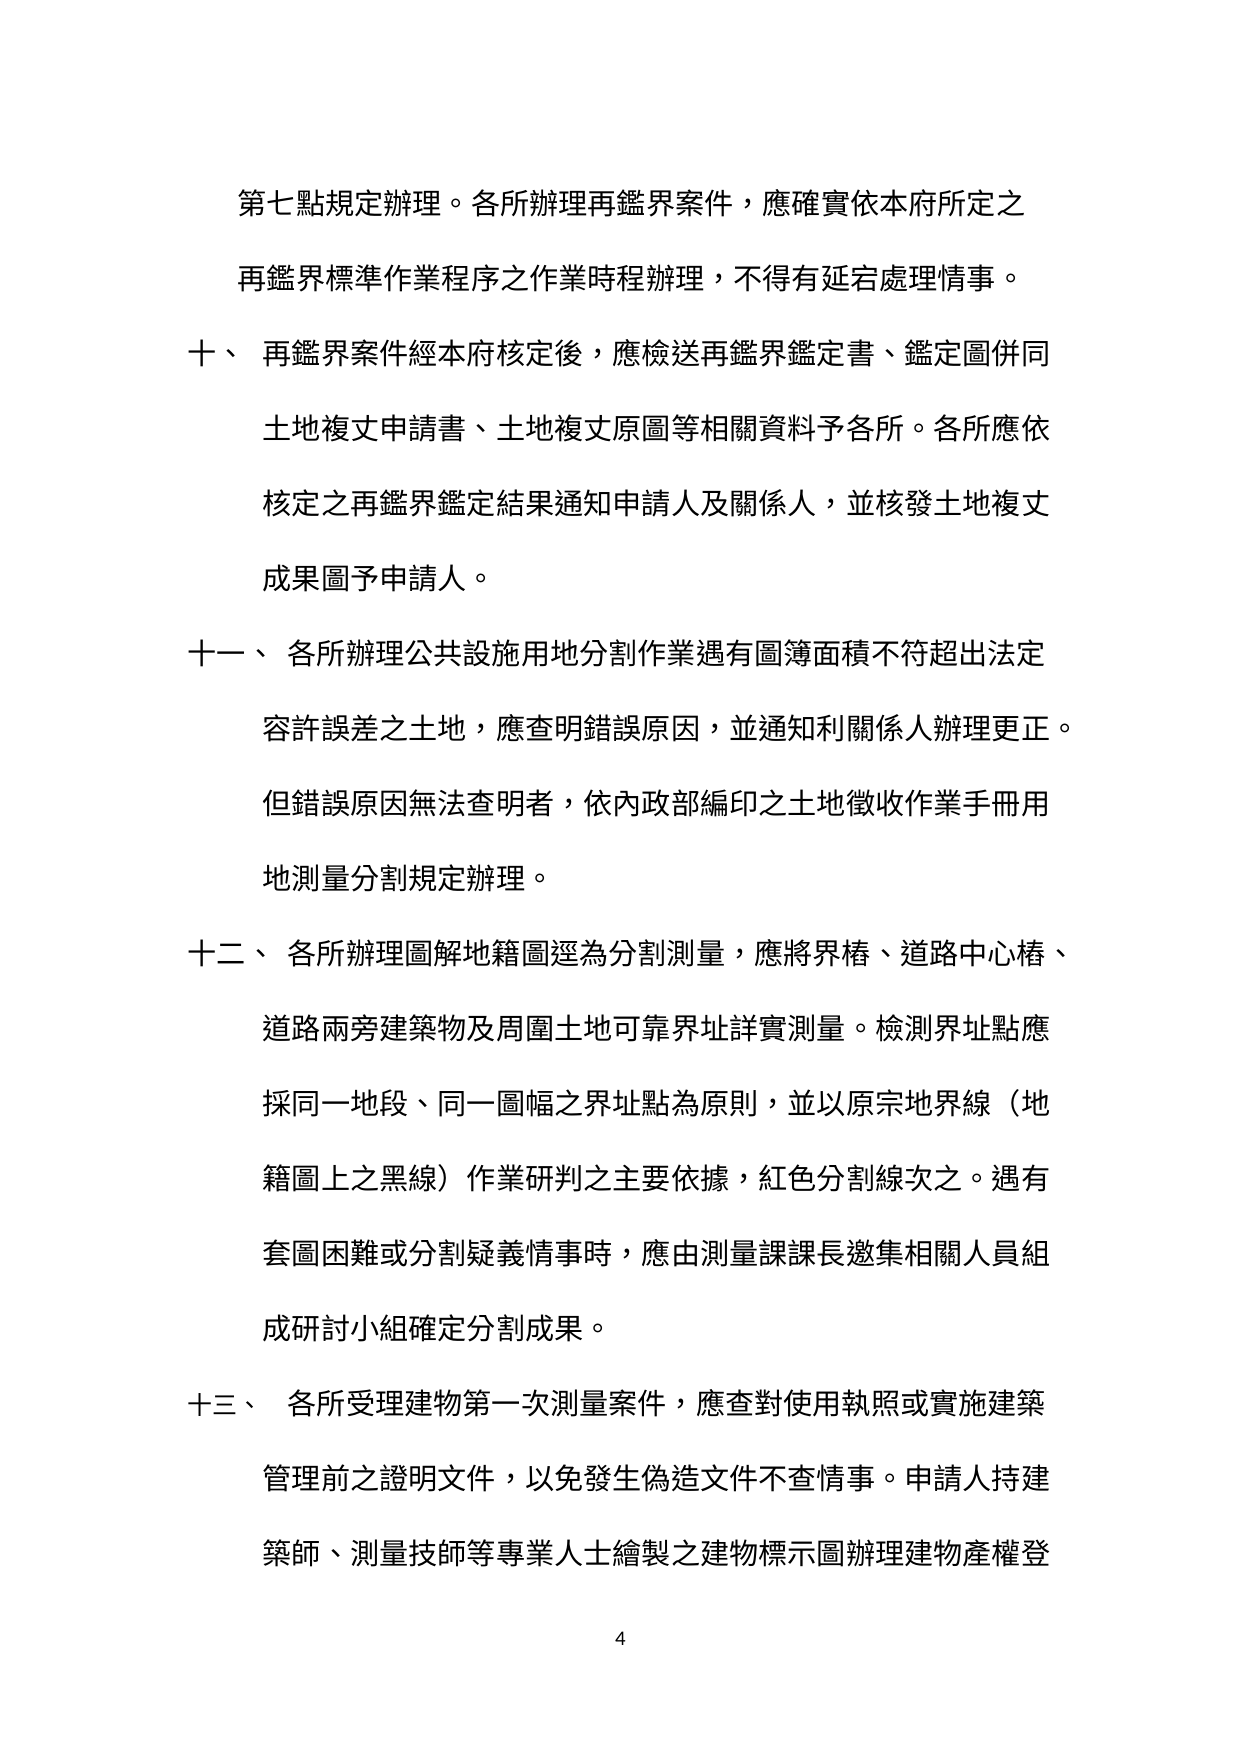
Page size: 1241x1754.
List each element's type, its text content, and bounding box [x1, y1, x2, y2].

list 各所受理建物第一次測量案件，應查對使用執照或實施建築管理前之證明文件，以免發生偽造文件不查情事。申請人持建築師、測量技師等專業人士繪製之建物標示圖辦理建物產權登 [187, 1364, 1053, 1589]
list 各所辦理圖解地籍圖逕為分割測量，應將界樁、道路中心樁、道路兩旁建築物及周圍土地可靠界址詳實測量。檢測界址點應採同一地段、同一圖幅之界址點為原則，並以原宗地界線（地籍圖上之黑線）作業研判之主要依據，紅色分割線次之。遇有套圖困難或分割疑義情事時，應由測量課課長邀集相關人員組成研討小組確定分割成果。 [187, 914, 1053, 1364]
list 各所辦理公共設施用地分割作業遇有圖簿面積不符超出法定容許誤差之土地，應查明錯誤原因，並通知利關係人辦理更正。但錯誤原因無法查明者，依內政部編印之土地徵收作業手冊用地測量分割規定辦理。 [187, 614, 1053, 914]
list 再鑑界案件經本府核定後，應檢送再鑑界鑑定書、鑑定圖併同土地複丈申請書、土地複丈原圖等相關資料予各所。各所應依核定之再鑑界鑑定結果通知申請人及關係人，並核發土地複丈成果圖予申請人。 [187, 314, 1053, 614]
list 第七點規定辦理。各所辦理再鑑界案件，應確實依本府所定之再鑑界標準作業程序之作業時程辦理，不得有延宕處理情事。 [237, 164, 1053, 314]
